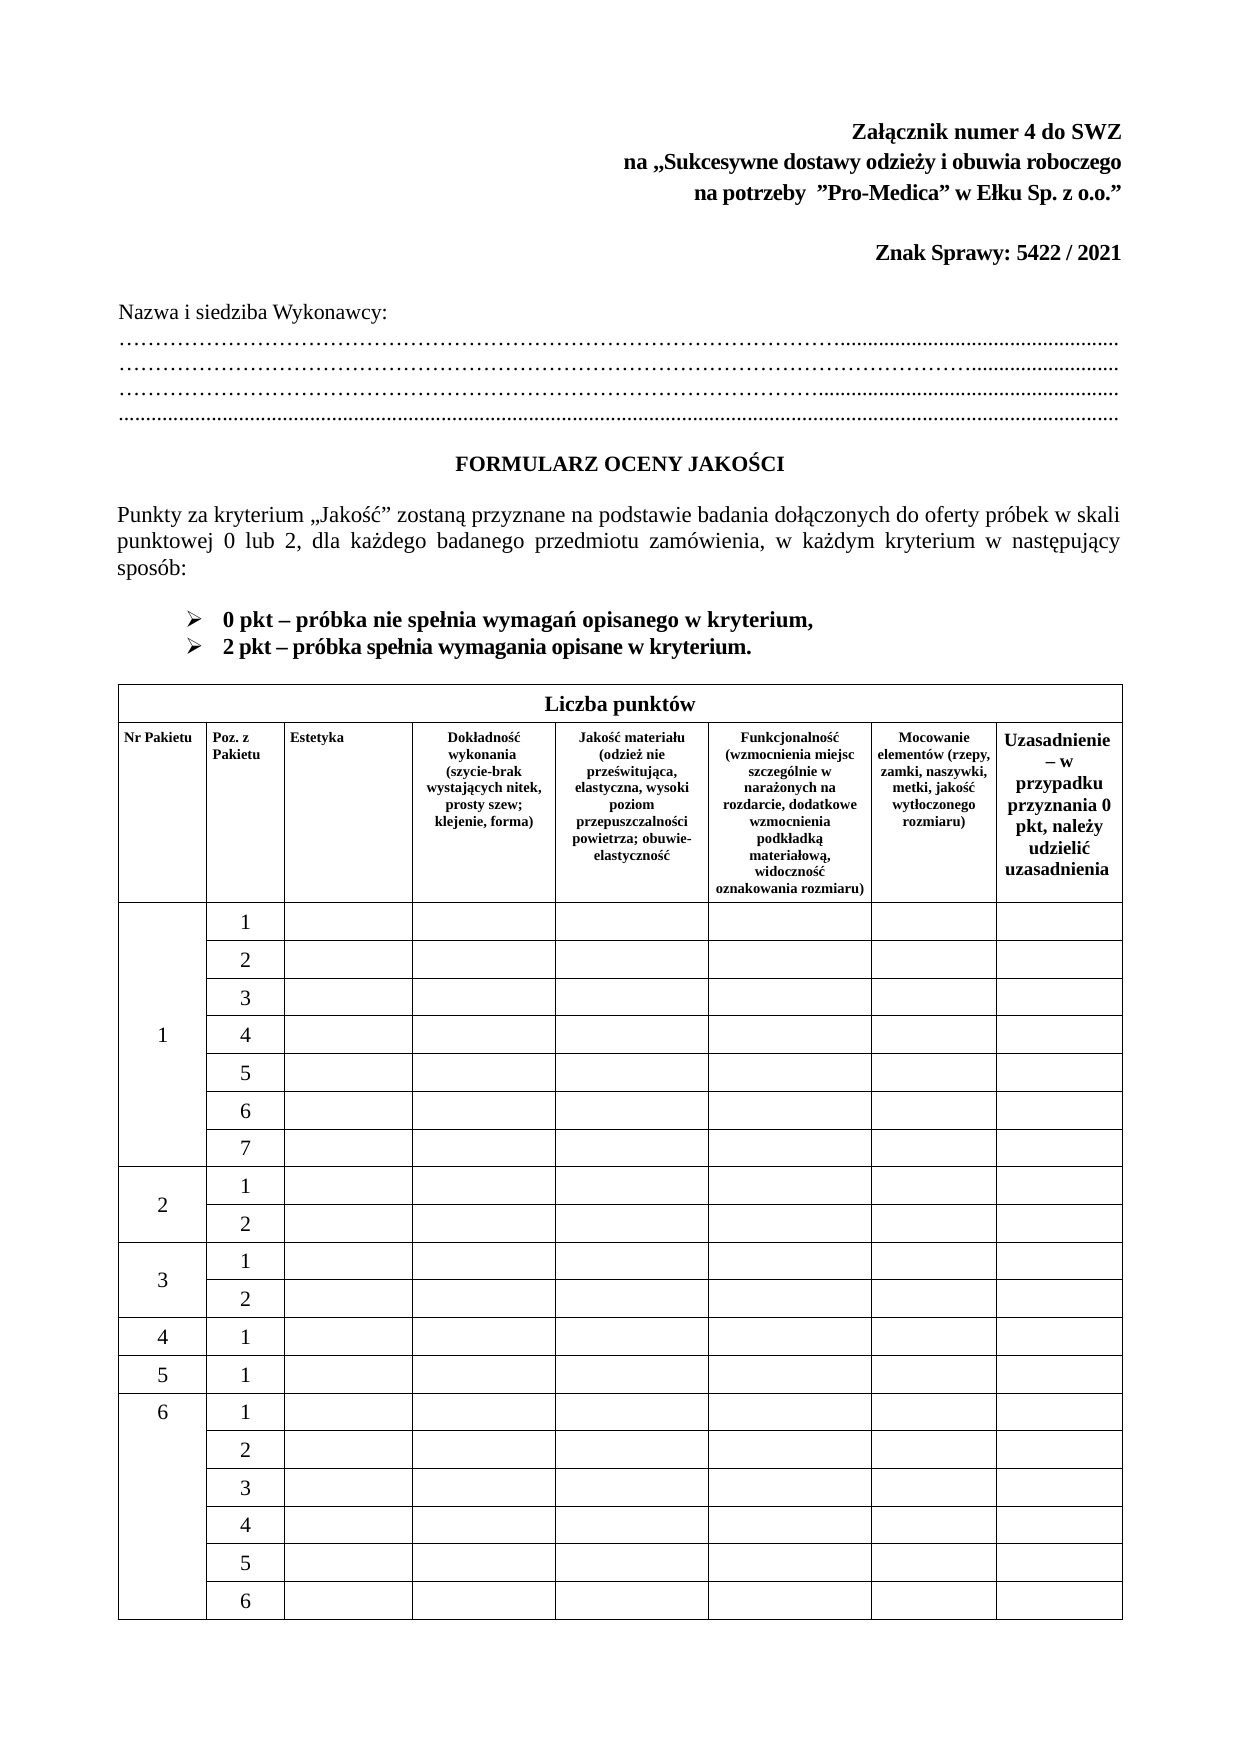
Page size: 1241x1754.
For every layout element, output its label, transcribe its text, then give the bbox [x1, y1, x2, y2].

table_cell [872, 1092, 996, 1128]
table_cell [556, 1280, 708, 1317]
table_cell [285, 1394, 412, 1430]
table_cell Nr Pakietu [119, 723, 206, 902]
text Załącznik numer 4 do SWZ [118, 118, 1122, 144]
table_cell [709, 1431, 871, 1468]
table_cell 5 [207, 1544, 284, 1581]
table_cell [413, 1544, 555, 1581]
table_cell [997, 1280, 1122, 1317]
table_cell [997, 1582, 1122, 1619]
table_cell 1 [207, 1243, 284, 1279]
table_cell Uzasadnienie – w przypadku przyznania 0 pkt, należy udzielić uzasadnienia [997, 723, 1122, 902]
table_cell [709, 1054, 871, 1091]
table_cell [285, 1280, 412, 1317]
table_cell [556, 1092, 708, 1128]
table_cell [556, 1582, 708, 1619]
table_cell 4 [207, 1507, 284, 1543]
table_cell 2 [207, 1431, 284, 1468]
table_cell [709, 1469, 871, 1506]
table_cell [872, 1016, 996, 1053]
table_cell Dokładność wykonania (szycie-brak wystających nitek, prosty szew; klejenie, forma) [413, 723, 555, 902]
table_cell 6 [207, 1092, 284, 1128]
table_cell [872, 1431, 996, 1468]
table_cell [285, 1130, 412, 1166]
table_cell [872, 1280, 996, 1317]
table_cell Jakość materiału (odzież nie prześwitująca, elastyczna, wysoki poziom przepuszczalności powietrza; obuwie-elastyczność [556, 723, 708, 902]
table_cell [413, 1280, 555, 1317]
table_cell [872, 1054, 996, 1091]
text Nazwa i siedziba Wykonawcy: [118, 299, 1122, 324]
table_cell 4 [119, 1318, 206, 1355]
table_cell 2 [207, 1280, 284, 1317]
table_header Liczba punktów [119, 685, 1122, 722]
table_cell [413, 903, 555, 940]
table_cell [285, 941, 412, 978]
table_cell Funkcjonalność (wzmocnienia miejsc szczególnie w narażonych na rozdarcie, dodatkowe wzmocnienia podkładką materiałową, widoczność oznakowania rozmiaru) [709, 723, 871, 902]
table_cell [997, 1167, 1122, 1204]
table_cell [997, 1205, 1122, 1242]
table_cell 3 [207, 1469, 284, 1506]
table_cell [556, 1469, 708, 1506]
table_cell [556, 1205, 708, 1242]
table_cell [872, 1394, 996, 1430]
table_cell [556, 1394, 708, 1430]
table_cell [997, 1394, 1122, 1430]
table_cell [872, 941, 996, 978]
table_cell [997, 1016, 1122, 1053]
table_cell [285, 1431, 412, 1468]
table_cell 1 [207, 903, 284, 940]
table_cell [285, 1092, 412, 1128]
table_cell [872, 1243, 996, 1279]
table_cell 2 [207, 941, 284, 978]
table_cell [413, 1507, 555, 1543]
list 0 pkt – próbka nie spełnia wymagań opisanego w kryterium, [185, 606, 1122, 633]
table_cell [556, 1318, 708, 1355]
table_cell [872, 1167, 996, 1204]
table_cell [709, 1318, 871, 1355]
table_cell [997, 979, 1122, 1015]
table_cell [556, 1507, 708, 1543]
table_cell [997, 1356, 1122, 1392]
table_cell [285, 1243, 412, 1279]
table_cell [556, 1243, 708, 1279]
table_cell [285, 1582, 412, 1619]
table_cell [872, 1507, 996, 1543]
table_cell [556, 1130, 708, 1166]
table_cell [872, 903, 996, 940]
text Znak Sprawy: 5422 / 2021 [118, 239, 1122, 265]
table_cell [709, 1582, 871, 1619]
table_cell 5 [207, 1054, 284, 1091]
table_cell [997, 1092, 1122, 1128]
table_cell [709, 903, 871, 940]
table_cell [997, 1130, 1122, 1166]
table_cell [709, 1016, 871, 1053]
table_cell [556, 1431, 708, 1468]
table_cell [285, 1318, 412, 1355]
table_cell [413, 979, 555, 1015]
table_cell [556, 1054, 708, 1091]
table_cell [872, 979, 996, 1015]
table_cell [709, 1544, 871, 1581]
table_cell 7 [207, 1130, 284, 1166]
table_cell 1 [207, 1318, 284, 1355]
table_cell [413, 1054, 555, 1091]
table_cell [285, 1356, 412, 1392]
table_cell [709, 979, 871, 1015]
table_cell Estetyka [285, 723, 412, 902]
table_cell [709, 1356, 871, 1392]
table_cell [997, 903, 1122, 940]
table_cell [556, 1544, 708, 1581]
table_cell [285, 1167, 412, 1204]
list Punkty za kryterium „Jakość” zostaną przyznane na podstawie badania dołączonych do oferty próbek w skali punktowej 0 lub 2, dla każdego badanego przedmiotu zamówienia, w każdym kryterium w następujący sposób: [117, 501, 1122, 580]
table_cell [413, 1356, 555, 1392]
table_cell [556, 979, 708, 1015]
table_cell [413, 1130, 555, 1166]
text ………………………………………………………………………………………...................................................………………………………………………………………………………………………………...........................…………………………………………………………………………………….............................................................................................................................................................................................................................................. [118, 324, 1122, 425]
table_cell [709, 1507, 871, 1543]
table_cell [709, 1167, 871, 1204]
table_cell Poz. z Pakietu [207, 723, 284, 902]
table_cell 1 [207, 1356, 284, 1392]
table_cell [413, 1469, 555, 1506]
table_cell 1 [207, 1167, 284, 1204]
table_cell [413, 941, 555, 978]
table_cell 1 [207, 1394, 284, 1430]
table_cell [872, 1130, 996, 1166]
table_cell [413, 1394, 555, 1430]
table_cell [872, 1356, 996, 1392]
table_cell 3 [119, 1243, 206, 1317]
table_cell [997, 1243, 1122, 1279]
table_cell 4 [207, 1016, 284, 1053]
table_cell [709, 1394, 871, 1430]
table_cell [709, 1243, 871, 1279]
table_cell [556, 903, 708, 940]
table_cell [413, 1243, 555, 1279]
table_cell [413, 1318, 555, 1355]
table_cell [997, 1318, 1122, 1355]
table_cell [556, 941, 708, 978]
table_cell [997, 1507, 1122, 1543]
table_cell 2 [207, 1205, 284, 1242]
table_cell 2 [119, 1167, 206, 1242]
text FORMULARZ OCENY JAKOŚCI [118, 451, 1122, 476]
table_cell [872, 1205, 996, 1242]
table_cell [872, 1469, 996, 1506]
table_cell [413, 1167, 555, 1204]
table_cell 3 [207, 979, 284, 1015]
table_cell [285, 1054, 412, 1091]
table_cell [285, 1507, 412, 1543]
table_cell [285, 1016, 412, 1053]
table_cell [285, 1544, 412, 1581]
table_cell [285, 979, 412, 1015]
table_cell [413, 1016, 555, 1053]
table_cell [413, 1092, 555, 1128]
table_cell [997, 1431, 1122, 1468]
table_cell [872, 1582, 996, 1619]
table_cell [556, 1167, 708, 1204]
table_cell [997, 1544, 1122, 1581]
table_cell [709, 1130, 871, 1166]
table_cell [872, 1318, 996, 1355]
table_cell [709, 1280, 871, 1317]
table_cell [285, 903, 412, 940]
text na potrzeby ”Pro-Medica” w Ełku Sp. z o.o.” [118, 178, 1122, 205]
table_cell [556, 1356, 708, 1392]
table_cell [709, 1205, 871, 1242]
table_cell [997, 1054, 1122, 1091]
table_cell [872, 1544, 996, 1581]
table_cell [997, 1469, 1122, 1506]
table_cell [413, 1205, 555, 1242]
table_cell [285, 1469, 412, 1506]
table_cell [413, 1431, 555, 1468]
table_cell [709, 941, 871, 978]
text na ,,Sukcesywne dostawy odzieży i obuwia roboczego [118, 148, 1122, 175]
table_cell [285, 1205, 412, 1242]
table_cell Mocowanie elementów (rzepy, zamki, naszywki, metki, jakość wytłoczonego rozmiaru) [872, 723, 996, 902]
list 2 pkt – próbka spełnia wymagania opisane w kryterium. [185, 633, 1122, 659]
table_cell [413, 1582, 555, 1619]
table_cell 5 [119, 1356, 206, 1392]
table_cell 6 [207, 1582, 284, 1619]
table_cell [997, 941, 1122, 978]
table_cell 6 [119, 1394, 206, 1619]
table_cell 1 [119, 903, 206, 1166]
table_cell [709, 1092, 871, 1128]
table_cell [556, 1016, 708, 1053]
